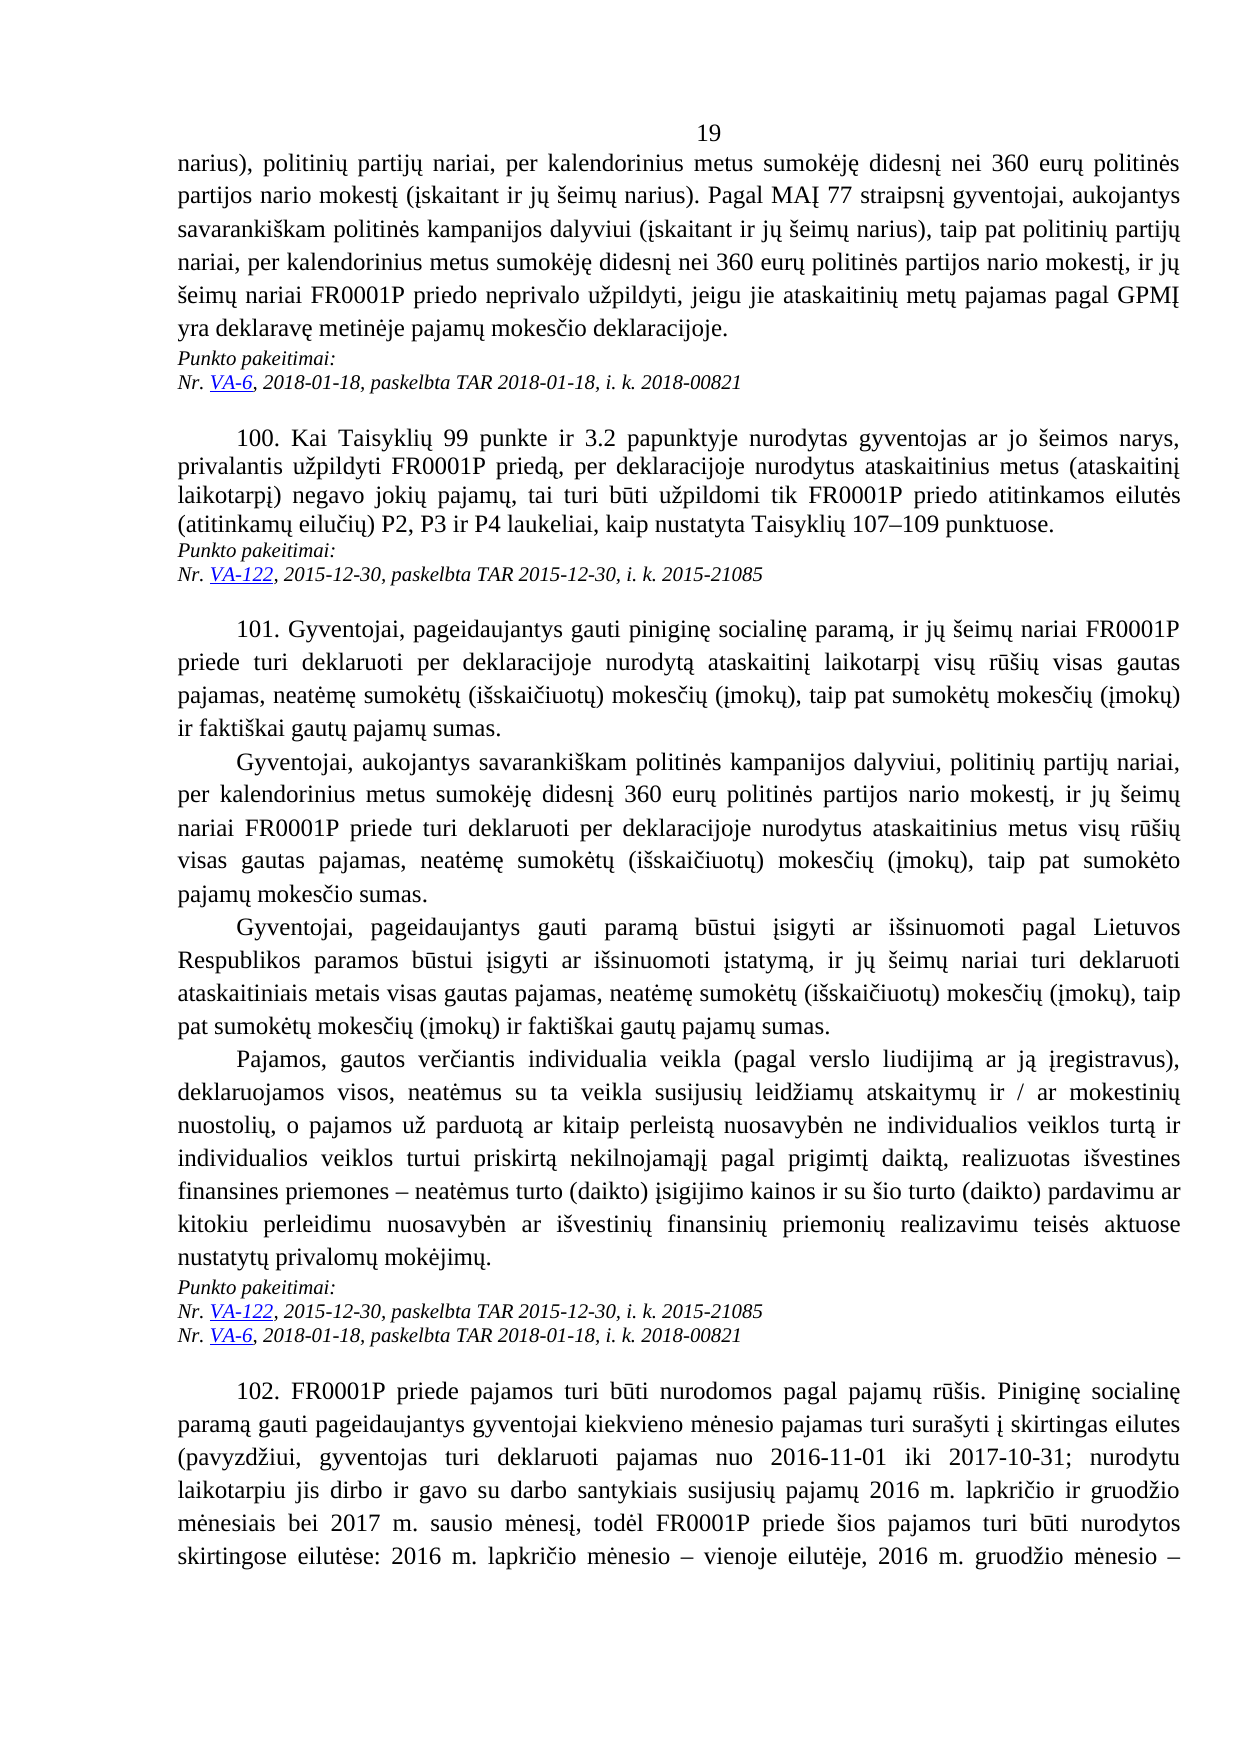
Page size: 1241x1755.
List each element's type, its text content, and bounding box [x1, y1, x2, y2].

text Gyventojai, aukojantys savarankiškam politinės kampanijos dalyviui, politinių partijų nariai, per kalendorinius metus sumokėję didesnį 360 eurų politinės partijos nario mokestį, ir jų šeimų nariai FR0001P priede turi deklaruoti per deklaracijoje nurodytus ataskaitinius metus visų rūšių visas gautas pajamas, neatėmę sumokėtų (išskaičiuotų) mokesčių (įmokų), taip pat sumokėto pajamų mokesčio sumas. [177, 747, 1181, 907]
text narius), politinių partijų nariai, per kalendorinius metus sumokėję didesnį nei 360 eurų politinės partijos nario mokestį (įskaitant ir jų šeimų narius). Pagal MAĮ 77 straipsnį gyventojai, aukojantys savarankiškam politinės kampanijos dalyviui (įskaitant ir jų šeimų narius), taip pat politinių partijų nariai, per kalendorinius metus sumokėję didesnį nei 360 eurų politinės partijos nario mokestį, ir jų šeimų nariai FR0001P priedo neprivalo užpildyti, jeigu jie ataskaitinių metų pajamas pagal GPMĮ yra deklaravę metinėje pajamų mokesčio deklaracijoje. [177, 148, 1181, 341]
text Nr. VA-6, 2018-01-18, paskelbta TAR 2018-01-18, i. k. 2018-00821 [177, 1323, 1181, 1347]
text Punkto pakeitimai: [177, 346, 1181, 370]
text Nr. VA-122, 2015-12-30, paskelbta TAR 2015-12-30, i. k. 2015-21085 [177, 1299, 1181, 1323]
text Nr. VA-122, 2015-12-30, paskelbta TAR 2015-12-30, i. k. 2015-21085 [177, 562, 1181, 586]
text Punkto pakeitimai: [177, 1275, 1181, 1299]
text Punkto pakeitimai: [177, 538, 1181, 562]
text 100. Kai Taisyklių 99 punkte ir 3.2 papunktyje nurodytas gyventojas ar jo šeimos narys, privalantis užpildyti FR0001P priedą, per deklaracijoje nurodytus ataskaitinius metus (ataskaitinį laikotarpį) negavo jokių pajamų, tai turi būti užpildomi tik FR0001P priedo atitinkamos eilutės (atitinkamų eilučių) P2, P3 ir P4 laukeliai, kaip nustatyta Taisyklių 107–109 punktuose. [177, 423, 1181, 538]
text Pajamos, gautos verčiantis individualia veikla (pagal verslo liudijimą ar ją įregistravus), deklaruojamos visos, neatėmus su ta veikla susijusių leidžiamų atskaitymų ir / ar mokestinių nuostolių, o pajamos už parduotą ar kitaip perleistą nuosavybėn ne individualios veiklos turtą ir individualios veiklos turtui priskirtą nekilnojamąjį pagal prigimtį daiktą, realizuotas išvestines finansines priemones – neatėmus turto (daikto) įsigijimo kainos ir su šio turto (daikto) pardavimu ar kitokiu perleidimu nuosavybėn ar išvestinių finansinių priemonių realizavimu teisės aktuose nustatytų privalomų mokėjimų. [177, 1044, 1181, 1271]
text Nr. VA-6, 2018-01-18, paskelbta TAR 2018-01-18, i. k. 2018-00821 [177, 370, 1181, 394]
text 101. Gyventojai, pageidaujantys gauti piniginę socialinę paramą, ir jų šeimų nariai FR0001P priede turi deklaruoti per deklaracijoje nurodytą ataskaitinį laikotarpį visų rūšių visas gautas pajamas, neatėmę sumokėtų (išskaičiuotų) mokesčių (įmokų), taip pat sumokėtų mokesčių (įmokų) ir faktiškai gautų pajamų sumas. [177, 614, 1181, 742]
text Gyventojai, pageidaujantys gauti paramą būstui įsigyti ar išsinuomoti pagal Lietuvos Respublikos paramos būstui įsigyti ar išsinuomoti įstatymą, ir jų šeimų nariai turi deklaruoti ataskaitiniais metais visas gautas pajamas, neatėmę sumokėtų (išskaičiuotų) mokesčių (įmokų), taip pat sumokėtų mokesčių (įmokų) ir faktiškai gautų pajamų sumas. [177, 912, 1181, 1039]
text 102. FR0001P priede pajamos turi būti nurodomos pagal pajamų rūšis. Piniginę socialinę paramą gauti pageidaujantys gyventojai kiekvieno mėnesio pajamas turi surašyti į skirtingas eilutes (pavyzdžiui, gyventojas turi deklaruoti pajamas nuo 2016-11-01 iki 2017-10-31; nurodytu laikotarpiu jis dirbo ir gavo su darbo santykiais susijusių pajamų 2016 m. lapkričio ir gruodžio mėnesiais bei 2017 m. sausio mėnesį, todėl FR0001P priede šios pajamos turi būti nurodytos skirtingose eilutėse: 2016 m. lapkričio mėnesio – vienoje eilutėje, 2016 m. gruodžio mėnesio – [177, 1376, 1181, 1570]
